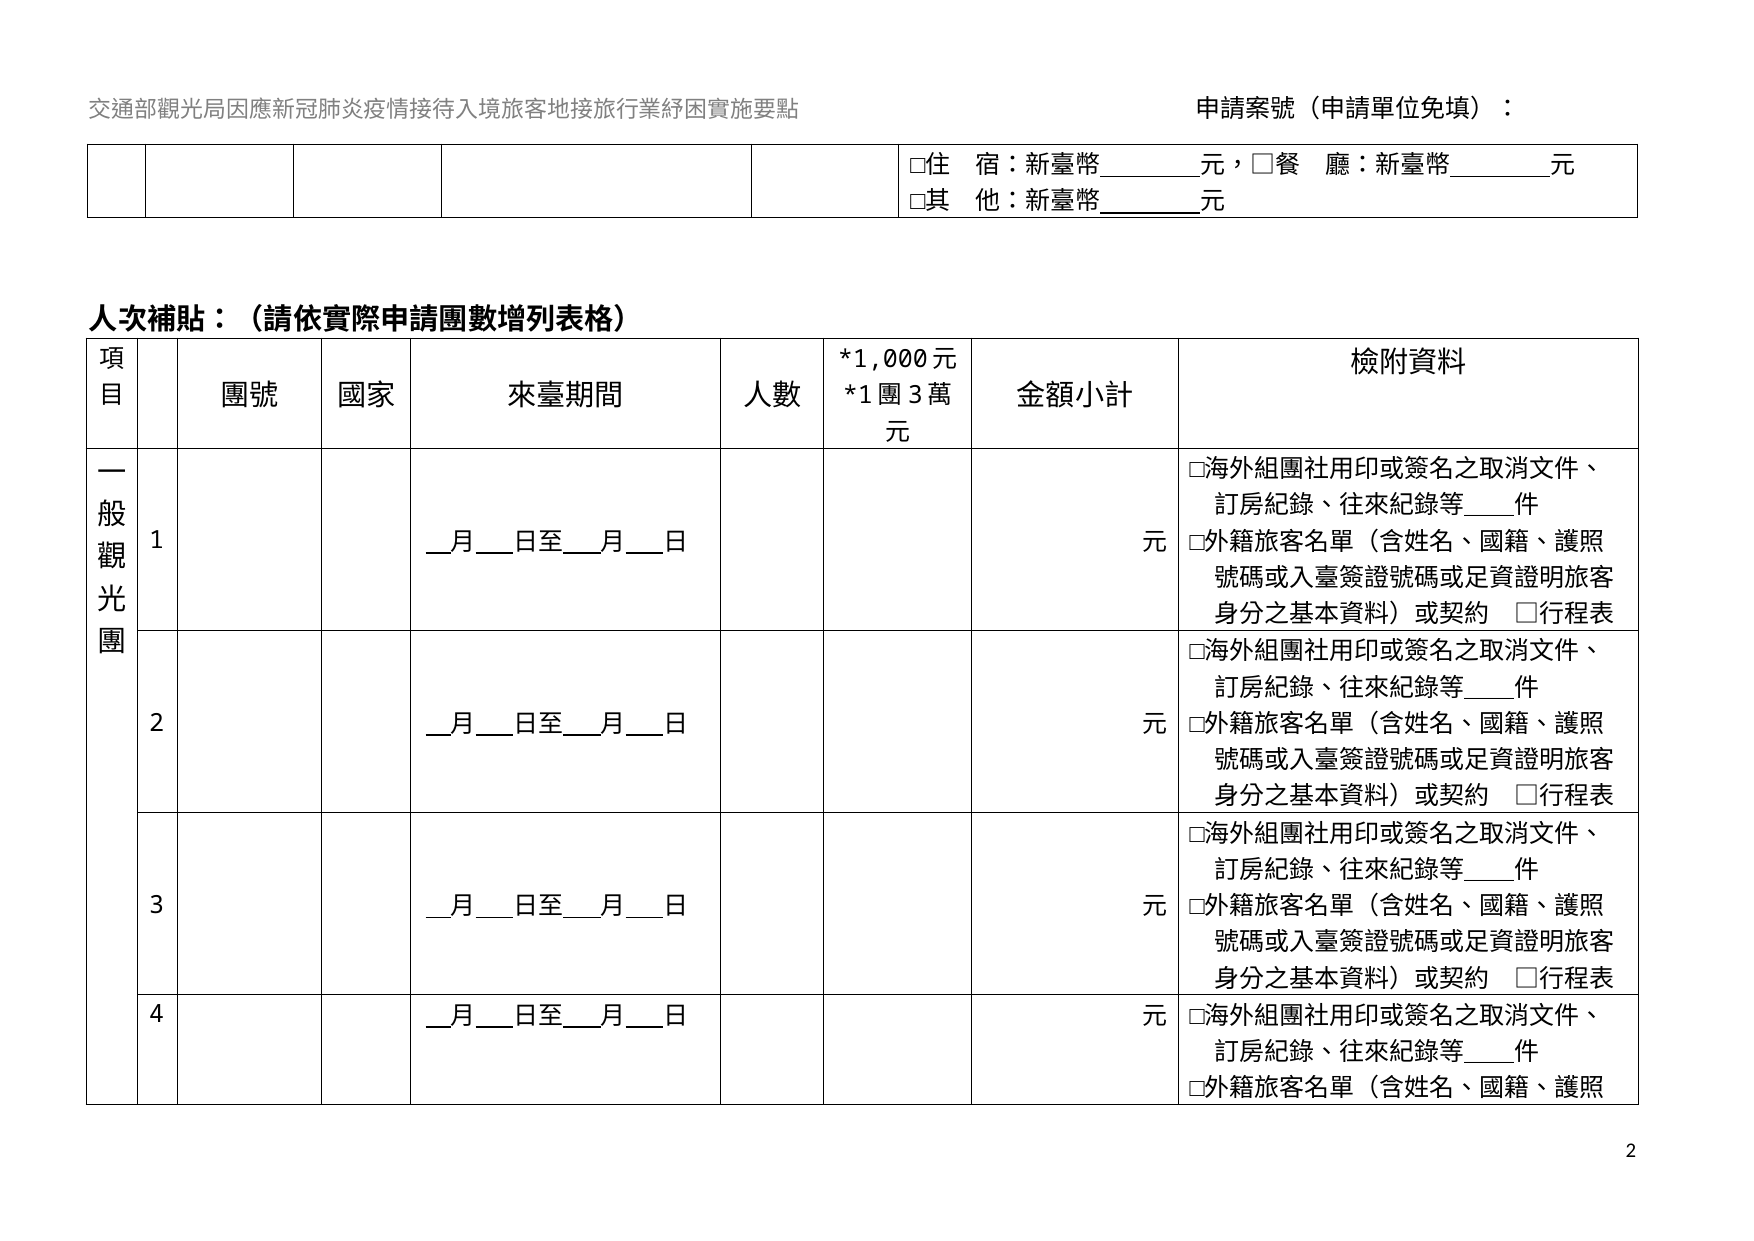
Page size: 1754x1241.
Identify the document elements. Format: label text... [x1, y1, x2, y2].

table_cell [752, 145, 898, 217]
table_cell [442, 145, 751, 217]
table_header 來臺期間 [411, 339, 720, 447]
table_cell □海外組團社用印或簽名之取消文件、訂房紀錄、往來紀錄等＿＿件 □外籍旅客名單（含姓名、國籍、護照號碼或入臺簽證號碼或足資證明旅客身分之基本資料）或契約 □行程表 [1179, 813, 1638, 994]
table_cell 月 日至 月 日 [411, 449, 720, 630]
table_cell 元 [972, 449, 1178, 630]
table_cell [178, 631, 321, 812]
table_cell [322, 631, 410, 812]
table_cell [824, 631, 971, 812]
table_cell 元 [972, 995, 1178, 1104]
table_cell [294, 145, 441, 217]
table_cell □海外組團社用印或簽名之取消文件、訂房紀錄、往來紀錄等＿＿件 □外籍旅客名單（含姓名、國籍、護照號碼或入臺簽證號碼或足資證明旅客身分之基本資料）或契約 □行程表 [1179, 631, 1638, 812]
table_header 檢附資料 [1179, 339, 1638, 447]
table_cell □住 宿：新臺幣 元，□餐 廳：新臺幣 元 □其 他：新臺幣 元 [899, 145, 1637, 217]
table_cell [322, 995, 410, 1104]
table_cell 一般 觀光團 [87, 449, 137, 1104]
table_cell [721, 995, 823, 1104]
table_header 團號 [178, 339, 321, 447]
table_cell [721, 631, 823, 812]
table_header [138, 339, 177, 447]
table_cell [178, 995, 321, 1104]
table_cell 元 [972, 813, 1178, 994]
table_cell 2 [138, 631, 177, 812]
table_cell 3 [138, 813, 177, 994]
table_header 國家 [322, 339, 410, 447]
table_cell 月 日至 月 日 [411, 813, 720, 994]
table_cell 月 日至 月 日 [411, 995, 720, 1104]
table_header 人數 [721, 339, 823, 447]
table_cell [721, 813, 823, 994]
table_header 金額小計 [972, 339, 1178, 447]
table_cell [322, 813, 410, 994]
table_cell [322, 449, 410, 630]
text 人次補貼：（請依實際申請團數增列表格） [89, 295, 1636, 338]
table_cell 元 [972, 631, 1178, 812]
table_cell 1 [138, 449, 177, 630]
table_cell [824, 449, 971, 630]
table_cell [88, 145, 145, 217]
table_cell 月 日至 月 日 [411, 631, 720, 812]
table_cell [178, 449, 321, 630]
table_header *1,000元 *1團3萬元 [824, 339, 971, 447]
table_cell [146, 145, 293, 217]
table_cell [824, 813, 971, 994]
table_cell □海外組團社用印或簽名之取消文件、訂房紀錄、往來紀錄等＿＿件 □外籍旅客名單（含姓名、國籍、護照號碼或入臺簽證號碼或足資證明旅客身分之基本資料）或契約 □行程表 [1179, 449, 1638, 630]
table_cell □海外組團社用印或簽名之取消文件、訂房紀錄、往來紀錄等＿＿件 □外籍旅客名單（含姓名、國籍、護照 [1179, 995, 1638, 1104]
table_cell 4 [138, 995, 177, 1104]
table_header 項目 [87, 339, 137, 447]
table_cell [721, 449, 823, 630]
table_cell [178, 813, 321, 994]
table_cell [824, 995, 971, 1104]
